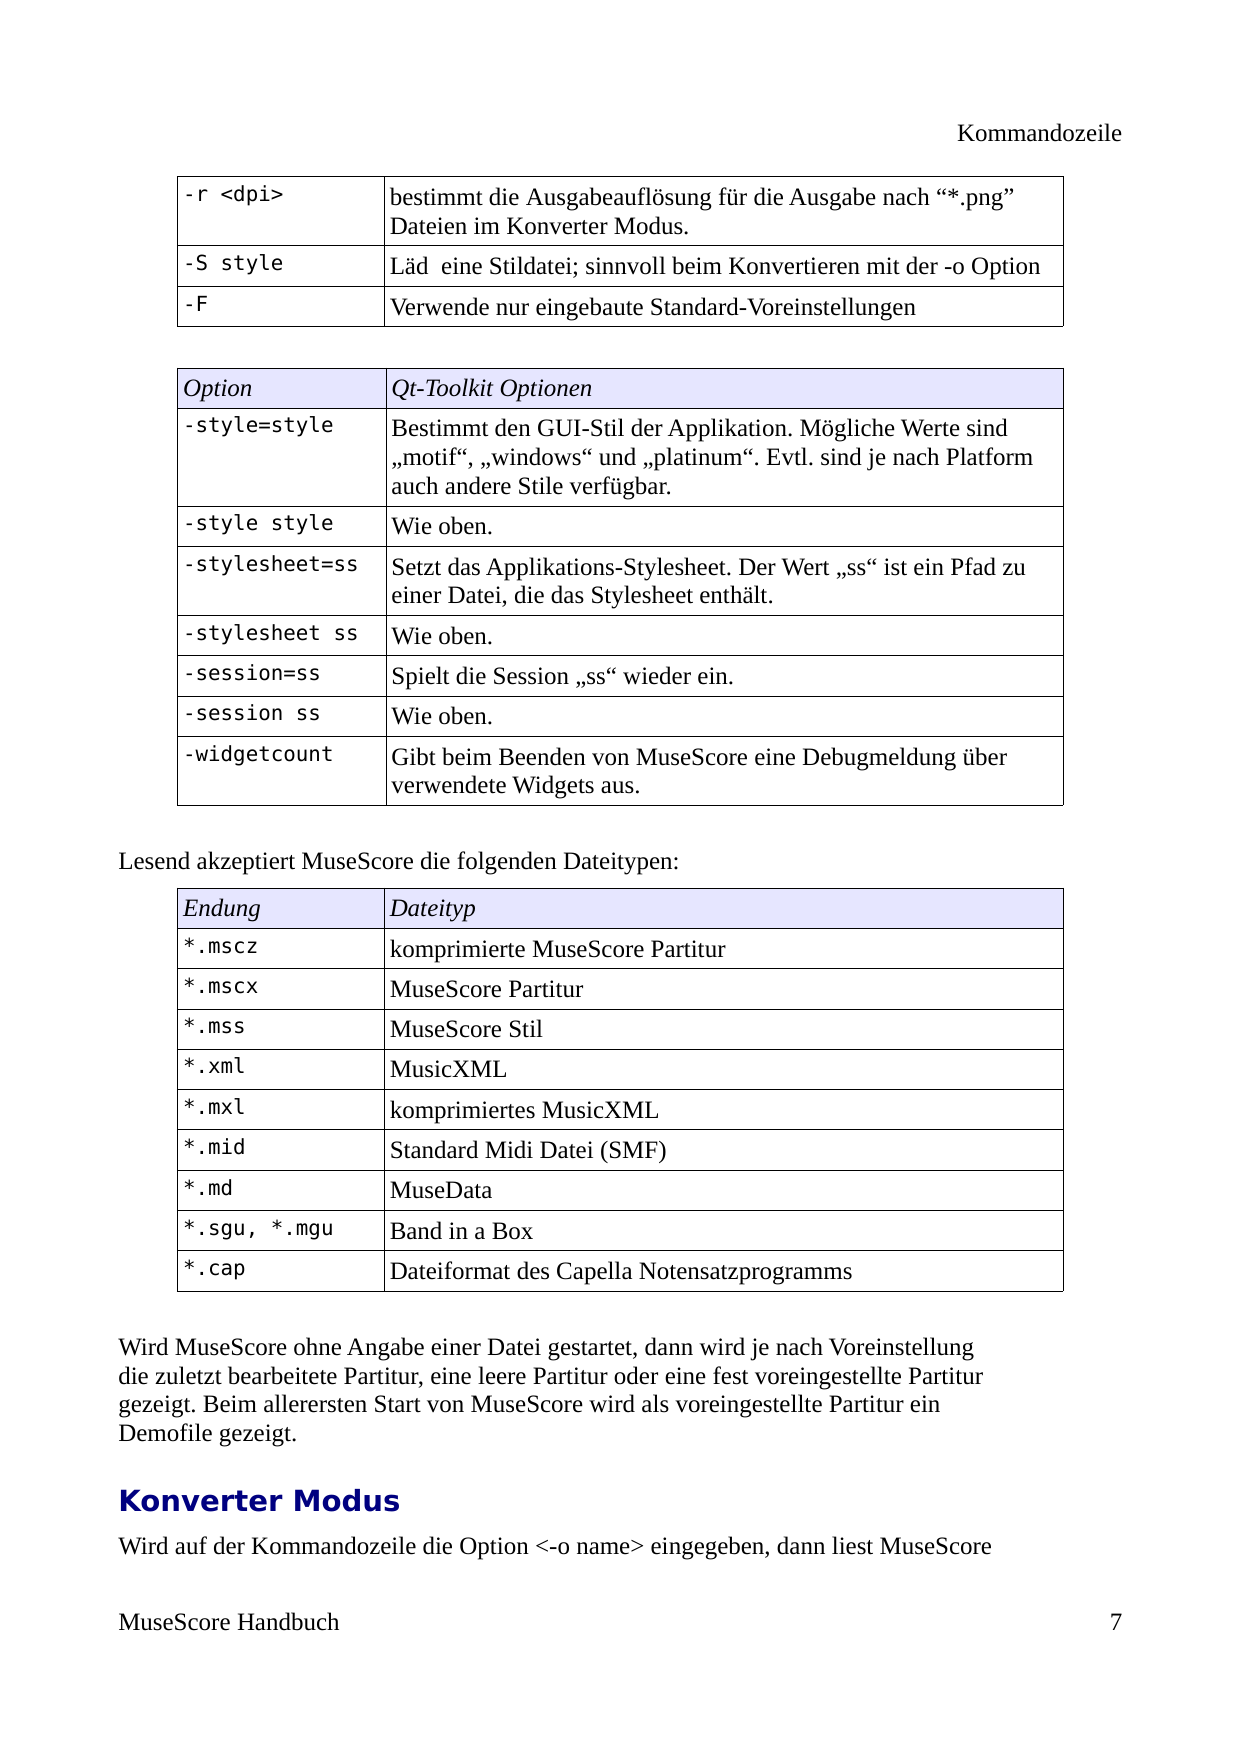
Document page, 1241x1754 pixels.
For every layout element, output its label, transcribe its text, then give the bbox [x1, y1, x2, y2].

table_cell MuseScore Stil [385, 1010, 1063, 1049]
table_cell *.mxl [178, 1090, 384, 1129]
table_cell *.mscz [178, 929, 384, 968]
table_cell komprimiertes MusicXML [385, 1090, 1063, 1129]
table_cell -stylesheet=ss [178, 547, 386, 615]
table_cell Standard Midi Datei (SMF) [385, 1130, 1063, 1170]
table_cell Setzt das Applikations-Stylesheet. Der Wert „ss“ ist ein Pfad zu einer Datei, die das Stylesheet enthält. [387, 547, 1063, 615]
text Wird MuseScore ohne Angabe einer Datei gestartet, dann wird je nach Voreinstellung die zuletzt bearbeitete Partitur, eine leere Partitur oder eine fest voreingestellte Partitur gezeigt. Beim allerersten Start von MuseScore wird als voreingestellte Partitur ein Demofile gezeigt. [118, 1332, 1004, 1447]
table_cell Wie oben. [387, 507, 1063, 546]
table_cell Wie oben. [387, 697, 1063, 736]
table_cell *.mss [178, 1010, 384, 1049]
table_cell MuseData [385, 1171, 1063, 1210]
table_cell *.sgu, *.mgu [178, 1211, 384, 1250]
table_cell Verwende nur eingebaute Standard-Voreinstellungen [385, 287, 1063, 326]
table_cell Läd eine Stildatei; sinnvoll beim Konvertieren mit der -o Option [385, 246, 1063, 286]
table_cell Gibt beim Beenden von MuseScore eine Debugmeldung über verwendete Widgets aus. [387, 737, 1063, 805]
table_cell *.xml [178, 1050, 384, 1089]
subtitle Konverter Modus [118, 1484, 1122, 1518]
table_cell MusicXML [385, 1050, 1063, 1089]
table_header Dateityp [385, 889, 1063, 928]
table_cell Spielt die Session „ss“ wieder ein. [387, 656, 1063, 696]
table_cell *.mscx [178, 969, 384, 1008]
table_cell komprimierte MuseScore Partitur [385, 929, 1063, 968]
table_cell *.md [178, 1171, 384, 1210]
text Wird auf der Kommandozeile die Option <-o name> eingegeben, dann liest MuseScore [118, 1531, 1004, 1560]
table_cell -S style [178, 246, 384, 286]
table_cell -style=style [178, 409, 386, 506]
table_cell *.cap [178, 1251, 384, 1291]
table_cell Wie oben. [387, 616, 1063, 655]
table_cell Dateiformat des Capella Notensatzprogramms [385, 1251, 1063, 1291]
table_header Qt-Toolkit Optionen [387, 369, 1063, 408]
table_cell Bestimmt den GUI-Stil der Applikation. Mögliche Werte sind „motif“, „windows“ und „platinum“. Evtl. sind je nach Platform auch andere Stile verfügbar. [387, 409, 1063, 506]
text Lesend akzeptiert MuseScore die folgenden Dateitypen: [118, 846, 1004, 875]
table_header Endung [178, 889, 384, 928]
table_cell bestimmt die Ausgabeauflösung für die Ausgabe nach “*.png” Dateien im Konverter Modus. [385, 177, 1063, 245]
table_header Option [178, 369, 386, 408]
table_cell -r <dpi> [178, 177, 384, 245]
table_cell -session=ss [178, 656, 386, 696]
table_cell -stylesheet ss [178, 616, 386, 655]
table_cell -F [178, 287, 384, 326]
table_cell MuseScore Partitur [385, 969, 1063, 1008]
table_cell *.mid [178, 1130, 384, 1170]
table_cell -session ss [178, 697, 386, 736]
table_cell -style style [178, 507, 386, 546]
table_cell -widgetcount [178, 737, 386, 805]
table_cell Band in a Box [385, 1211, 1063, 1250]
